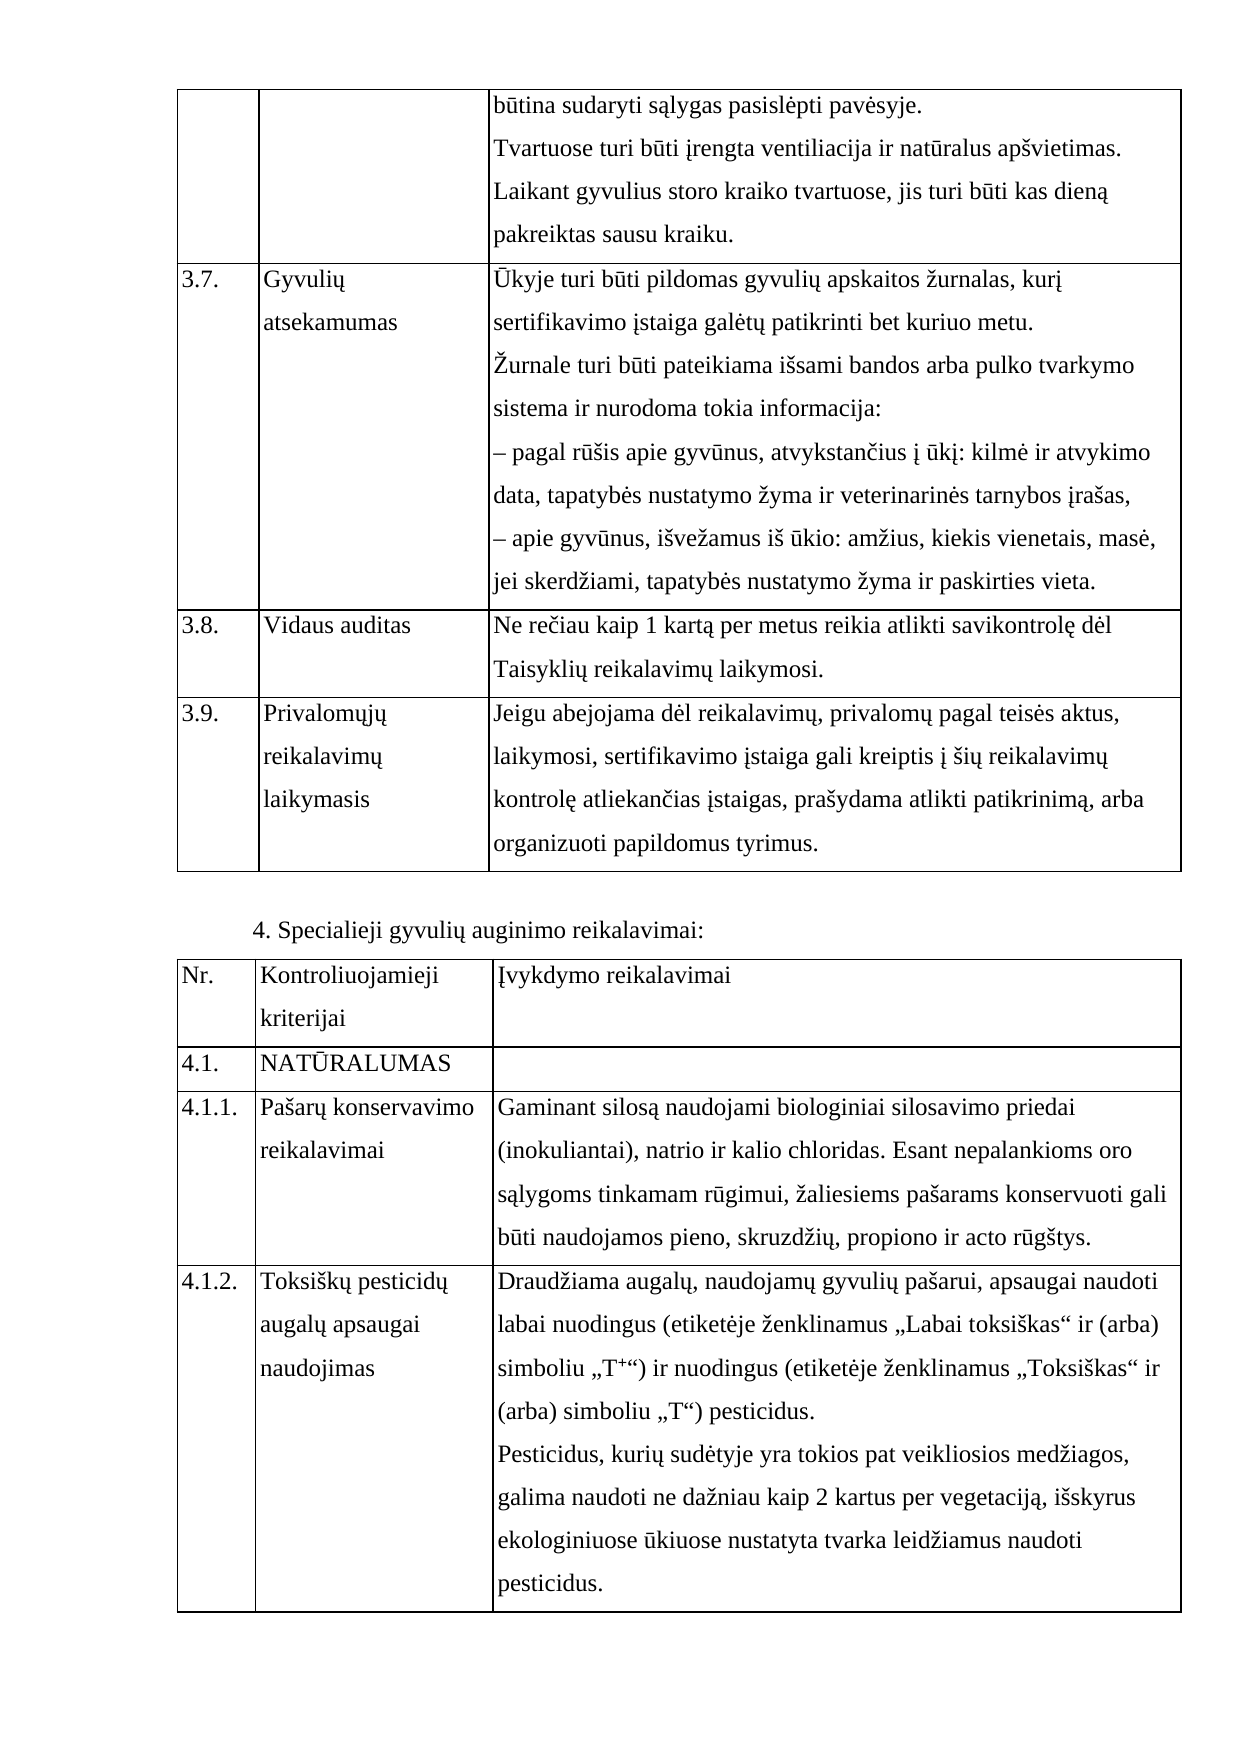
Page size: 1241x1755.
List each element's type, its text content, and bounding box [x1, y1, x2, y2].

table_cell Jeigu abejojama dėl reikalavimų, privalomų pagal teisės aktus, laikymosi, sertifikavimo įstaiga gali kreiptis į šių reikalavimų kontrolę atliekančias įstaigas, prašydama atlikti patikrinimą, arba organizuoti papildomus tyrimus. [490, 698, 1180, 871]
table_header Įvykdymo reikalavimai [494, 960, 1180, 1046]
table_cell 4.1. [178, 1048, 255, 1091]
table_cell 3.9. [178, 698, 258, 871]
table_header Nr. [178, 960, 255, 1046]
table_cell Ne rečiau kaip 1 kartą per metus reikia atlikti savikontrolę dėl Taisyklių reikalavimų laikymosi. [490, 611, 1180, 697]
table_cell 4.1.2. [178, 1266, 255, 1611]
table_cell [260, 90, 488, 263]
table_cell būtina sudaryti sąlygas pasislėpti pavėsyje. Tvartuose turi būti įrengta ventiliacija ir natūralus apšvietimas. Laikant gyvulius storo kraiko tvartuose, jis turi būti kas dieną pakreiktas sausu kraiku. [490, 90, 1180, 263]
table_cell Pašarų konservavimo reikalavimai [256, 1092, 492, 1265]
table_cell 4.1.1. [178, 1092, 255, 1265]
table_cell [494, 1048, 1180, 1091]
text 4. Specialieji gyvulių auginimo reikalavimai: [177, 915, 1181, 944]
table_cell 3.7. [178, 264, 258, 609]
table_cell Draudžiama augalų, naudojamų gyvulių pašarui, apsaugai naudoti labai nuodingus (etiketėje ženklinamus „Labai toksiškas“ ir (arba) simboliu „T+“) ir nuodingus (etiketėje ženklinamus „Toksiškas“ ir (arba) simboliu „T“) pesticidus. Pesticidus, kurių sudėtyje yra tokios pat veikliosios medžiagos, galima naudoti ne dažniau kaip 2 kartus per vegetaciją, išskyrus ekologiniuose ūkiuose nustatyta tvarka leidžiamus naudoti pesticidus. [494, 1266, 1180, 1611]
table_cell Vidaus auditas [260, 611, 488, 697]
table_cell Gaminant silosą naudojami biologiniai silosavimo priedai (inokuliantai), natrio ir kalio chloridas. Esant nepalankioms oro sąlygoms tinkamam rūgimui, žaliesiems pašarams konservuoti gali būti naudojamos pieno, skruzdžių, propiono ir acto rūgštys. [494, 1092, 1180, 1265]
table_cell Privalomųjų reikalavimų laikymasis [260, 698, 488, 871]
table_header Kontroliuojamieji kriterijai [256, 960, 492, 1046]
table_cell Gyvulių atsekamumas [260, 264, 488, 609]
table_cell Ūkyje turi būti pildomas gyvulių apskaitos žurnalas, kurį sertifikavimo įstaiga galėtų patikrinti bet kuriuo metu. Žurnale turi būti pateikiama išsami bandos arba pulko tvarkymo sistema ir nurodoma tokia informacija: – pagal rūšis apie gyvūnus, atvykstančius į ūkį: kilmė ir atvykimo data, tapatybės nustatymo žyma ir veterinarinės tarnybos įrašas, – apie gyvūnus, išvežamus iš ūkio: amžius, kiekis vienetais, masė, jei skerdžiami, tapatybės nustatymo žyma ir paskirties vieta. [490, 264, 1180, 609]
table_cell NATŪRALUMAS [256, 1048, 492, 1091]
table_cell 3.8. [178, 611, 258, 697]
table_cell Toksiškų pesticidų augalų apsaugai naudojimas [256, 1266, 492, 1611]
table_cell [178, 90, 258, 263]
